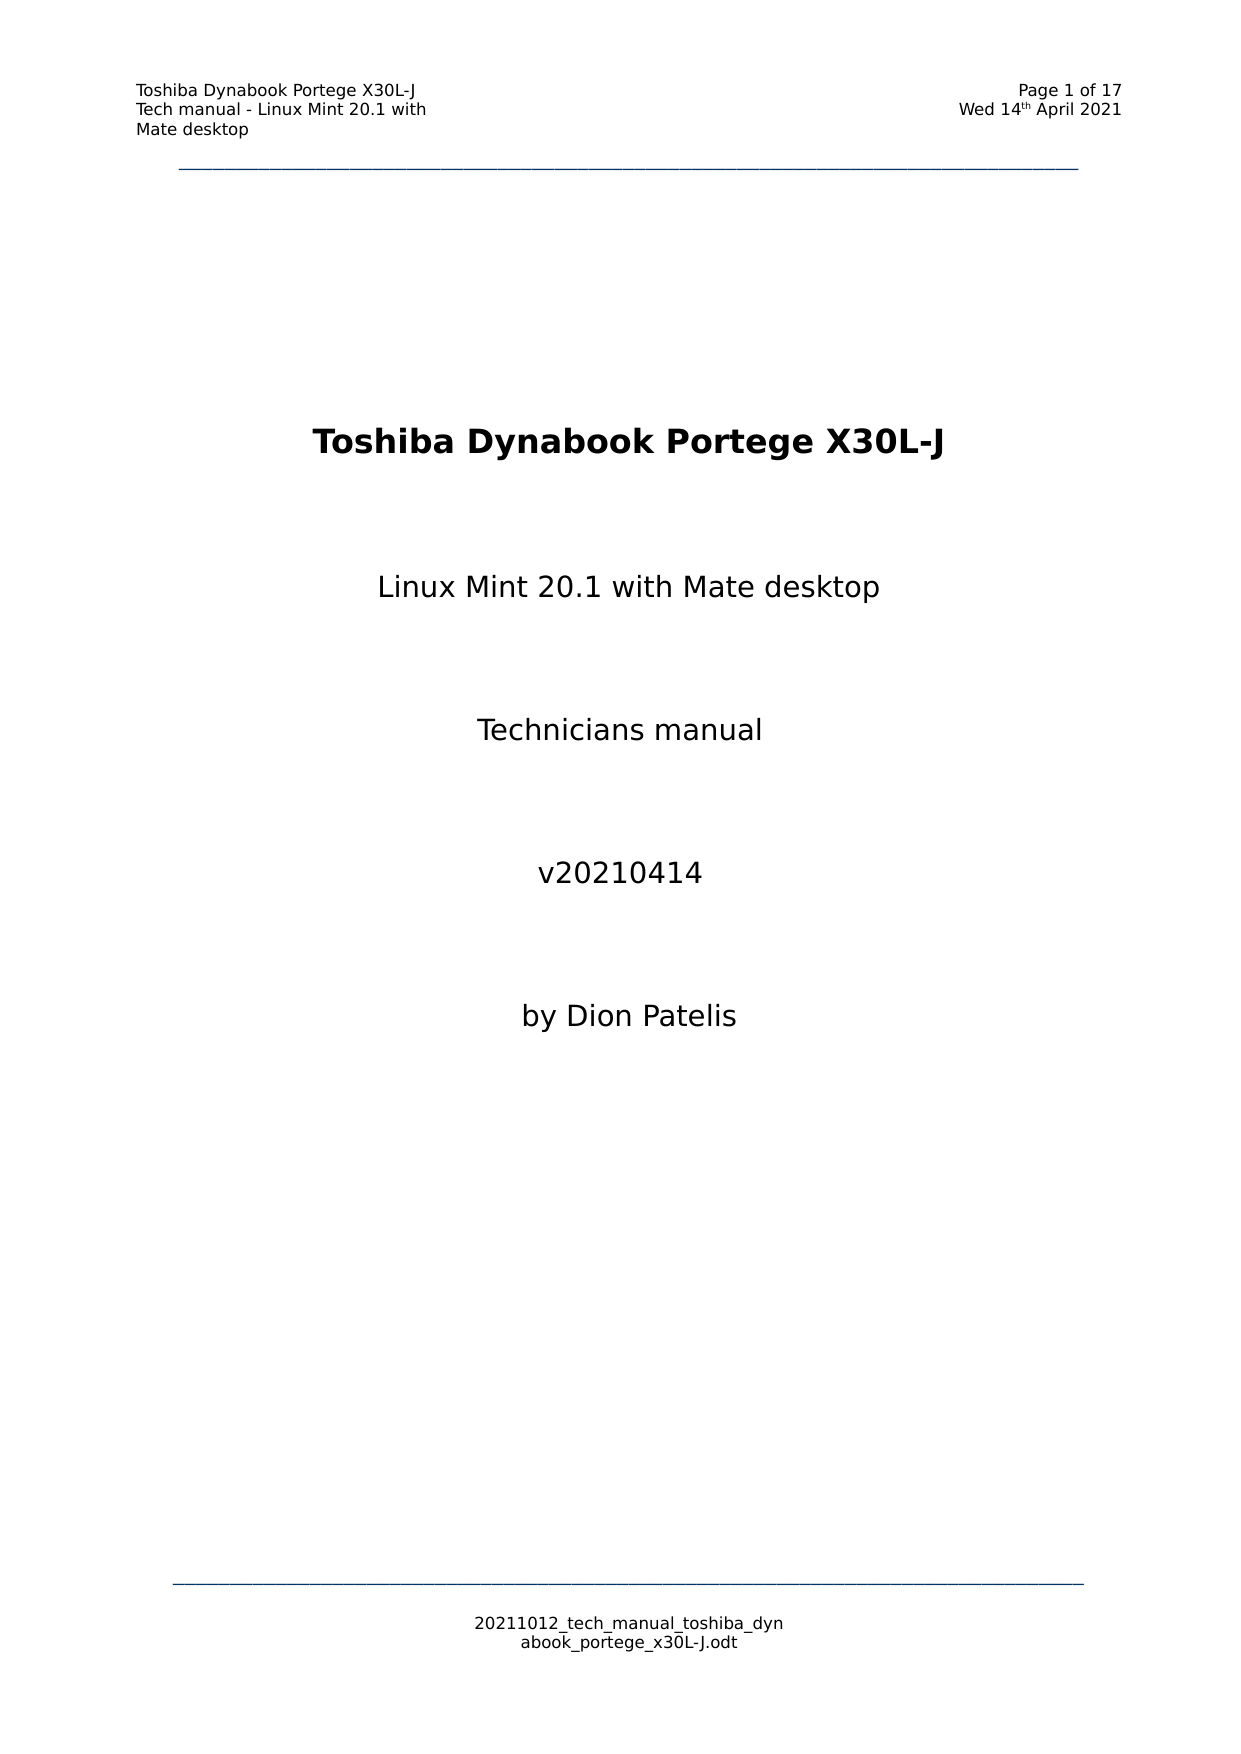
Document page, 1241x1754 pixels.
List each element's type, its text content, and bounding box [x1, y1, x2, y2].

subtitle by Dion Patelis [136, 999, 1122, 1033]
title Toshiba Dynabook Portege X30L-J [136, 423, 1122, 462]
subtitle v20210414 [118, 856, 1122, 890]
subtitle Linux Mint 20.1 with Mate desktop [136, 571, 1122, 604]
subtitle Technicians manual [118, 713, 1122, 747]
